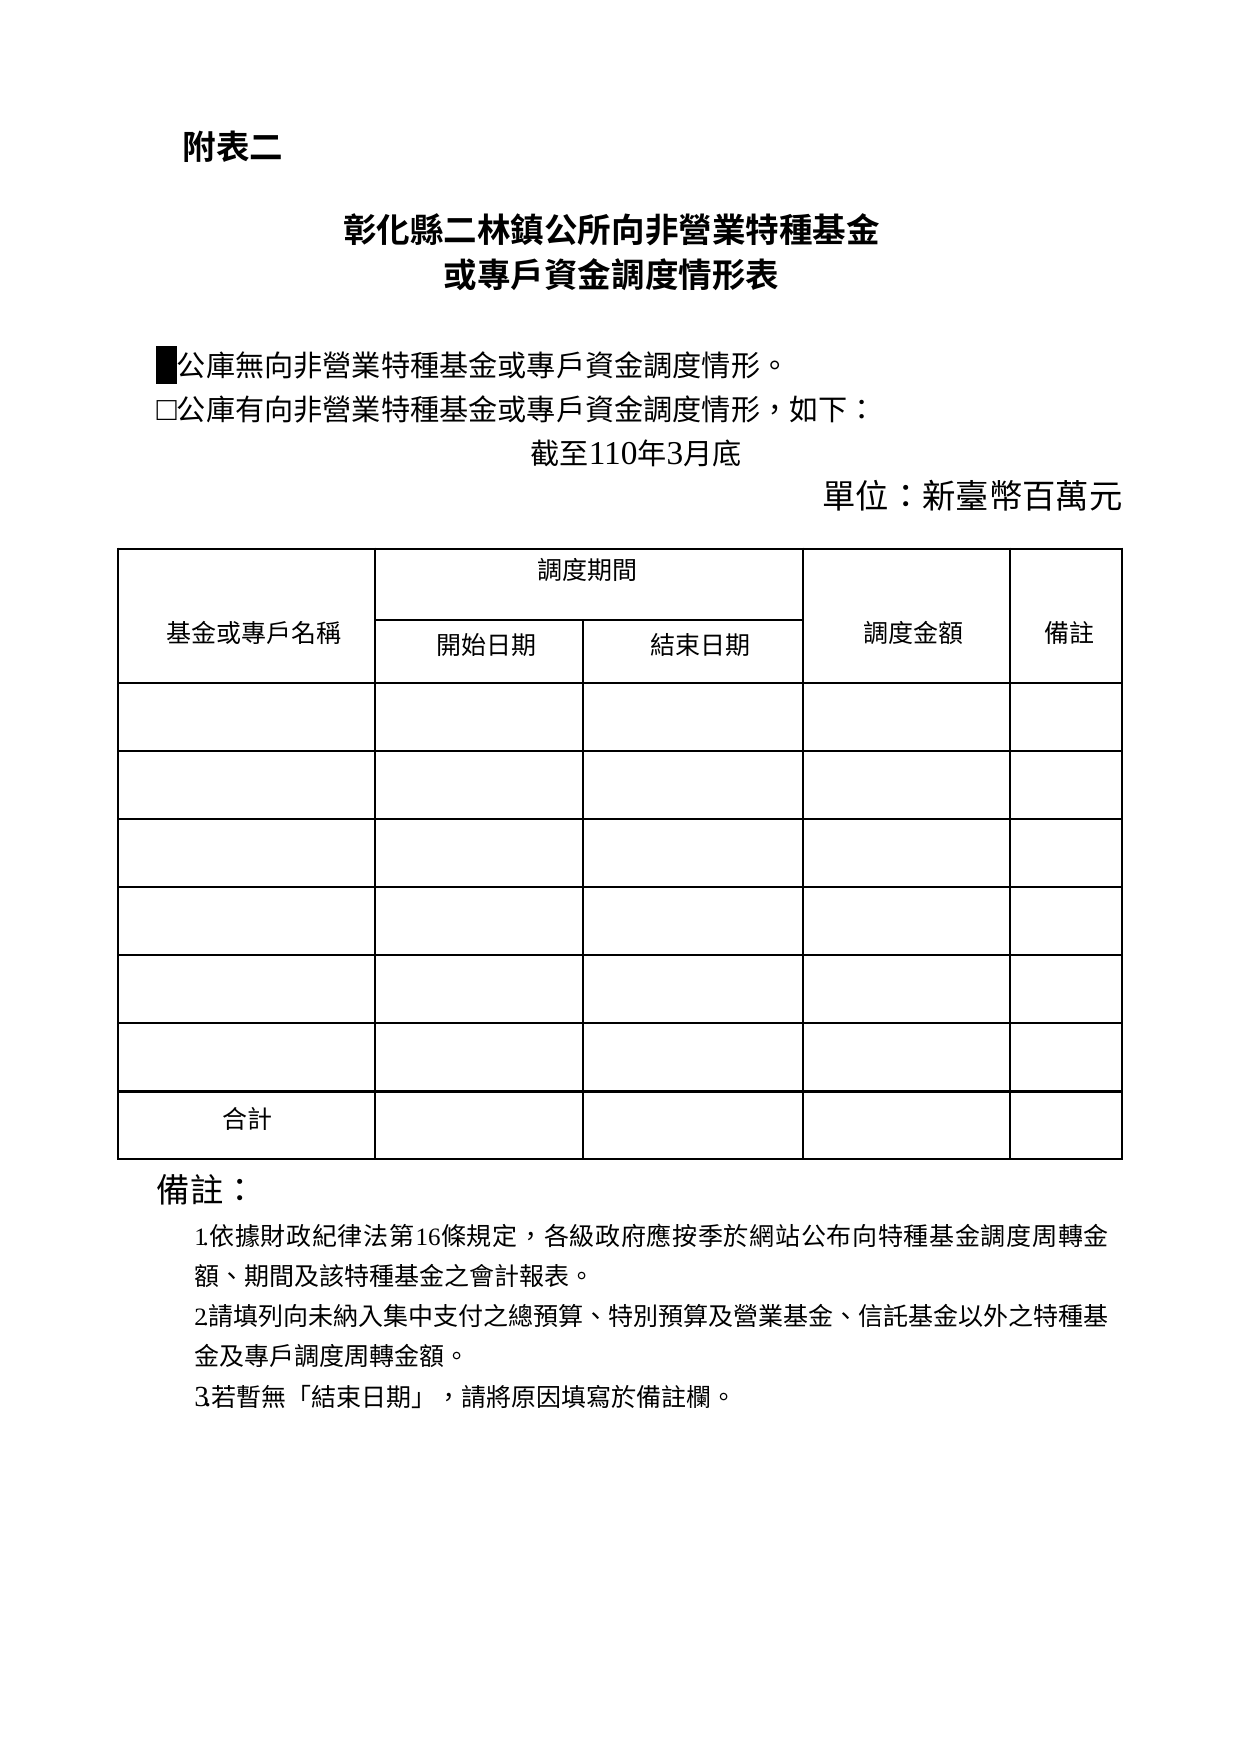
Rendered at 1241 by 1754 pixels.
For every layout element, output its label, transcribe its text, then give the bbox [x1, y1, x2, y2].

table_cell [376, 1024, 582, 1090]
table_cell [376, 956, 582, 1022]
text □公庫無向非營業特種基金或專戶資金調度情形。 [156, 346, 1122, 385]
table_cell [119, 1024, 374, 1090]
table_cell 開始日期 [376, 621, 582, 682]
table_cell [376, 1093, 582, 1158]
table_cell [584, 1093, 802, 1158]
table_cell [376, 888, 582, 954]
table_cell [376, 820, 582, 886]
text □公庫有向非營業特種基金或專戶資金調度情形，如下： [156, 389, 1122, 429]
subtitle 彰化縣二林鎮公所向非營業特種基金或專戶資金調度情形表 [339, 203, 883, 298]
table_cell [584, 820, 802, 886]
table_cell [119, 888, 374, 954]
table_cell [1011, 888, 1121, 954]
table_cell [804, 1024, 1009, 1090]
table_cell [584, 1024, 802, 1090]
table_cell [804, 888, 1009, 954]
table_header 基金或專戶名稱 [119, 550, 374, 682]
table_cell [119, 956, 374, 1022]
table_cell [376, 684, 582, 750]
table_cell [1011, 1093, 1121, 1158]
text 2.請填列向未納入集中支付之總預算、特別預算及營業基金、信託基金以外之特種基金及專戶調度周轉金額。 [194, 1299, 1109, 1373]
table_cell [804, 684, 1009, 750]
table_header 調度金額 [804, 550, 1009, 682]
table_cell [804, 820, 1009, 886]
text 3.若暫無「結束日期」，請將原因填寫於備註欄。 [194, 1379, 1122, 1414]
table_cell 結束日期 [584, 621, 802, 682]
table_cell [1011, 820, 1121, 886]
table_cell [1011, 684, 1121, 750]
table_cell [1011, 956, 1121, 1022]
table_header 調度期間 [376, 550, 802, 619]
table_cell [804, 752, 1009, 818]
table_cell [119, 684, 374, 750]
table_header 備註 [1011, 550, 1121, 682]
table_cell [584, 956, 802, 1022]
table_cell [584, 888, 802, 954]
text 單位：新臺幣百萬元 [118, 473, 1122, 518]
table_cell 合計 [119, 1093, 374, 1158]
table_cell [376, 752, 582, 818]
table_cell [1011, 1024, 1121, 1090]
text 截至110年3月底 [530, 433, 1122, 473]
table_cell [1011, 752, 1121, 818]
text 備註： [156, 1166, 1122, 1212]
subtitle 附表二 [182, 118, 1122, 169]
table_cell [584, 684, 802, 750]
table_cell [119, 820, 374, 886]
table_cell [804, 1093, 1009, 1158]
table_cell [119, 752, 374, 818]
table_cell [584, 752, 802, 818]
text 1.依據財政紀律法第16條規定，各級政府應按季於網站公布向特種基金調度周轉金額、期間及該特種基金之會計報表。 [194, 1219, 1109, 1293]
table_cell [804, 956, 1009, 1022]
